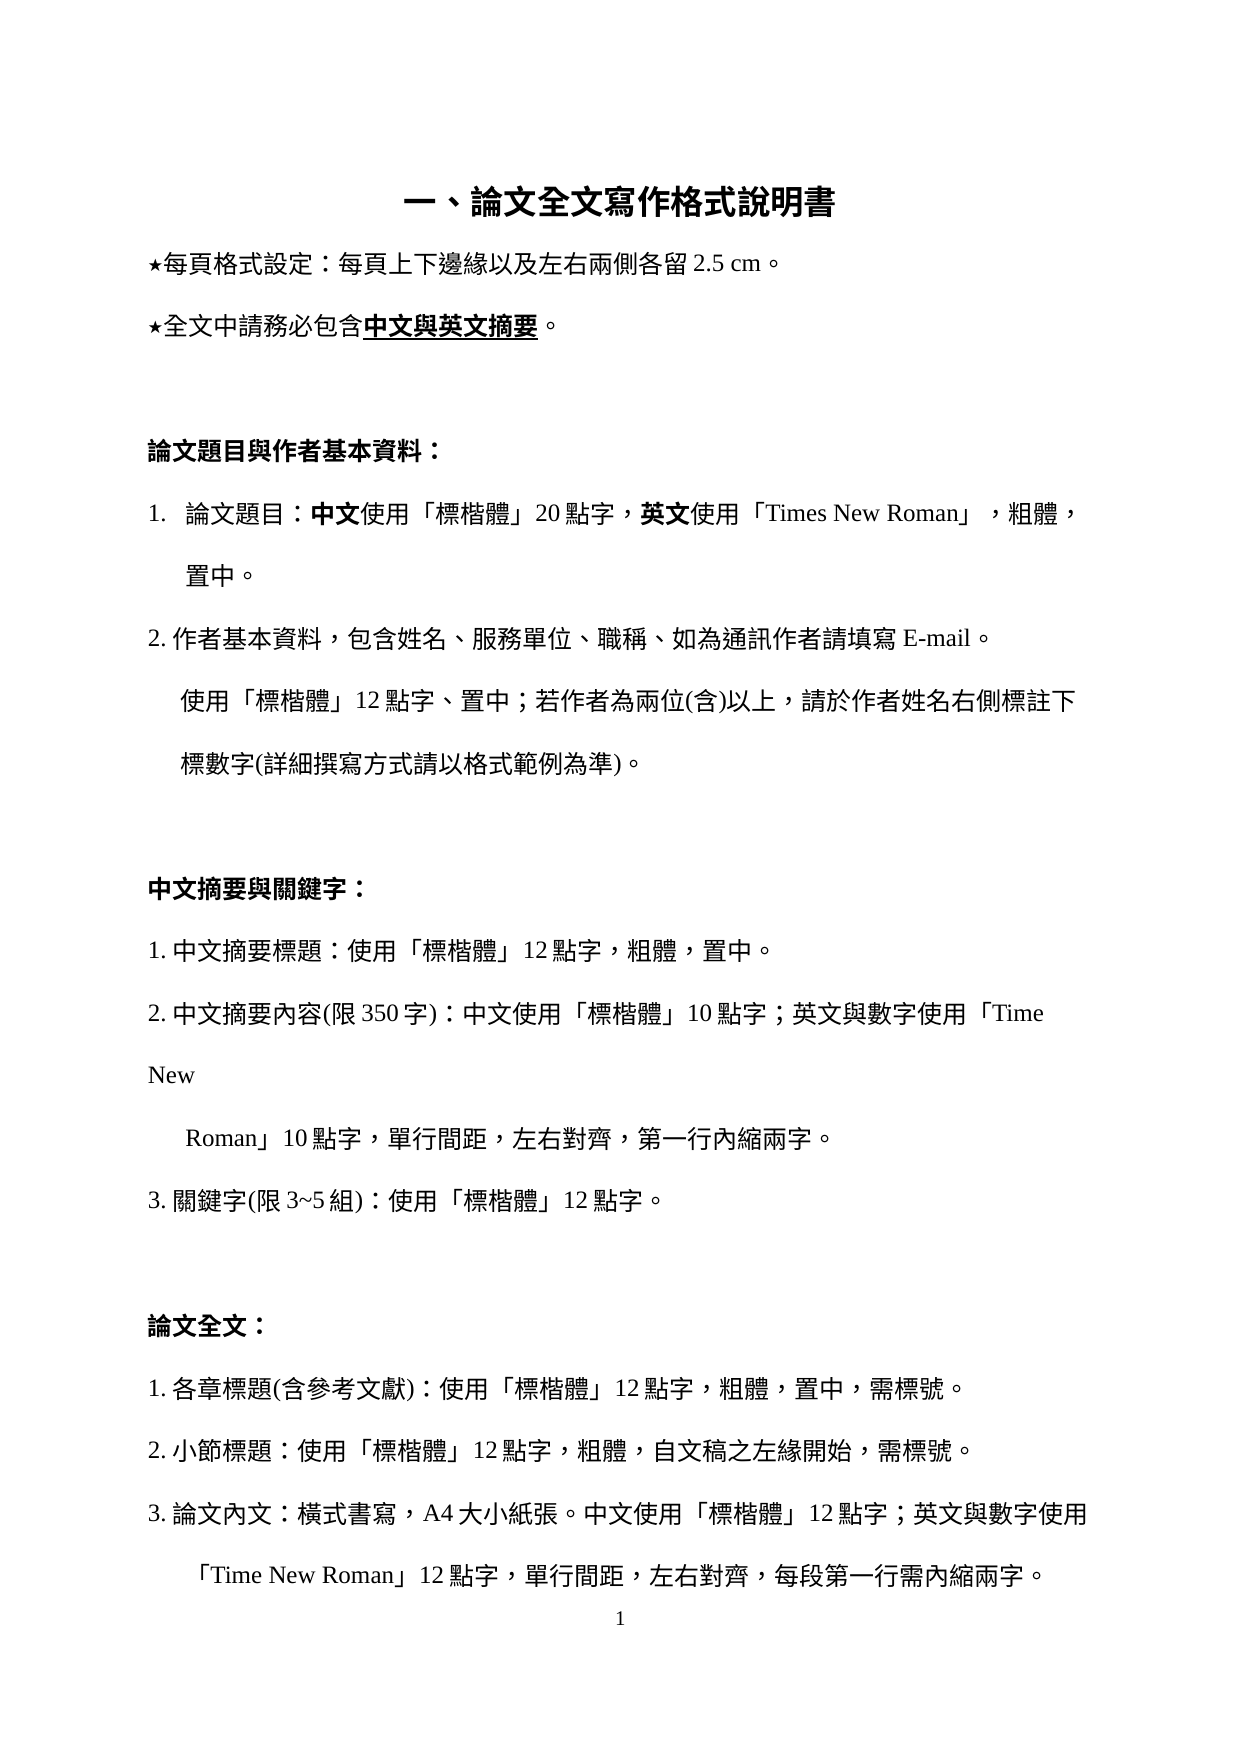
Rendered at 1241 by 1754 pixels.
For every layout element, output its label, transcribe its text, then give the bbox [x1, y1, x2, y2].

text 一、論文全文寫作格式說明書 [148, 158, 1092, 221]
text 論文題目與作者基本資料： [148, 408, 1092, 471]
text Roman」10點字，單行間距，左右對齊，第一行內縮兩字。 [148, 1096, 1092, 1158]
text 使用「標楷體」12點字、置中；若作者為兩位(含)以上，請於作者姓名右側標註下 [180, 658, 1092, 721]
text 2. 中文摘要內容(限350字)：中文使用「標楷體」10點字；英文與數字使用「Time New [148, 971, 1092, 1096]
text ★全文中請務必包含中文與英文摘要。 [148, 283, 1092, 346]
text 1. 中文摘要標題：使用「標楷體」12點字，粗體，置中。 [148, 908, 1092, 971]
text 論文全文： [148, 1283, 1092, 1346]
text 2. 作者基本資料，包含姓名、服務單位、職稱、如為通訊作者請填寫E-mail。 [148, 596, 1092, 658]
text 3. 論文內文：橫式書寫，A4大小紙張。中文使用「標楷體」12點字；英文與數字使用「Time New Roman」12點字，單行間距，左右對齊，每段第一行需內縮兩字。 [148, 1471, 1092, 1596]
list 論文題目：中文使用「標楷體」20點字，英文使用「Times New Roman」，粗體，置中。 [148, 471, 1092, 596]
text 中文摘要與關鍵字： [148, 846, 1092, 908]
text 標數字(詳細撰寫方式請以格式範例為準)。 [148, 721, 1092, 783]
text 3. 關鍵字(限3~5組)：使用「標楷體」12點字。 [148, 1158, 1092, 1221]
text ★每頁格式設定：每頁上下邊緣以及左右兩側各留2.5 cm。 [148, 221, 1092, 283]
text 2. 小節標題：使用「標楷體」12點字，粗體，自文稿之左緣開始，需標號。 [148, 1408, 1092, 1471]
text 1. 各章標題(含參考文獻)：使用「標楷體」12點字，粗體，置中，需標號。 [148, 1346, 1092, 1408]
